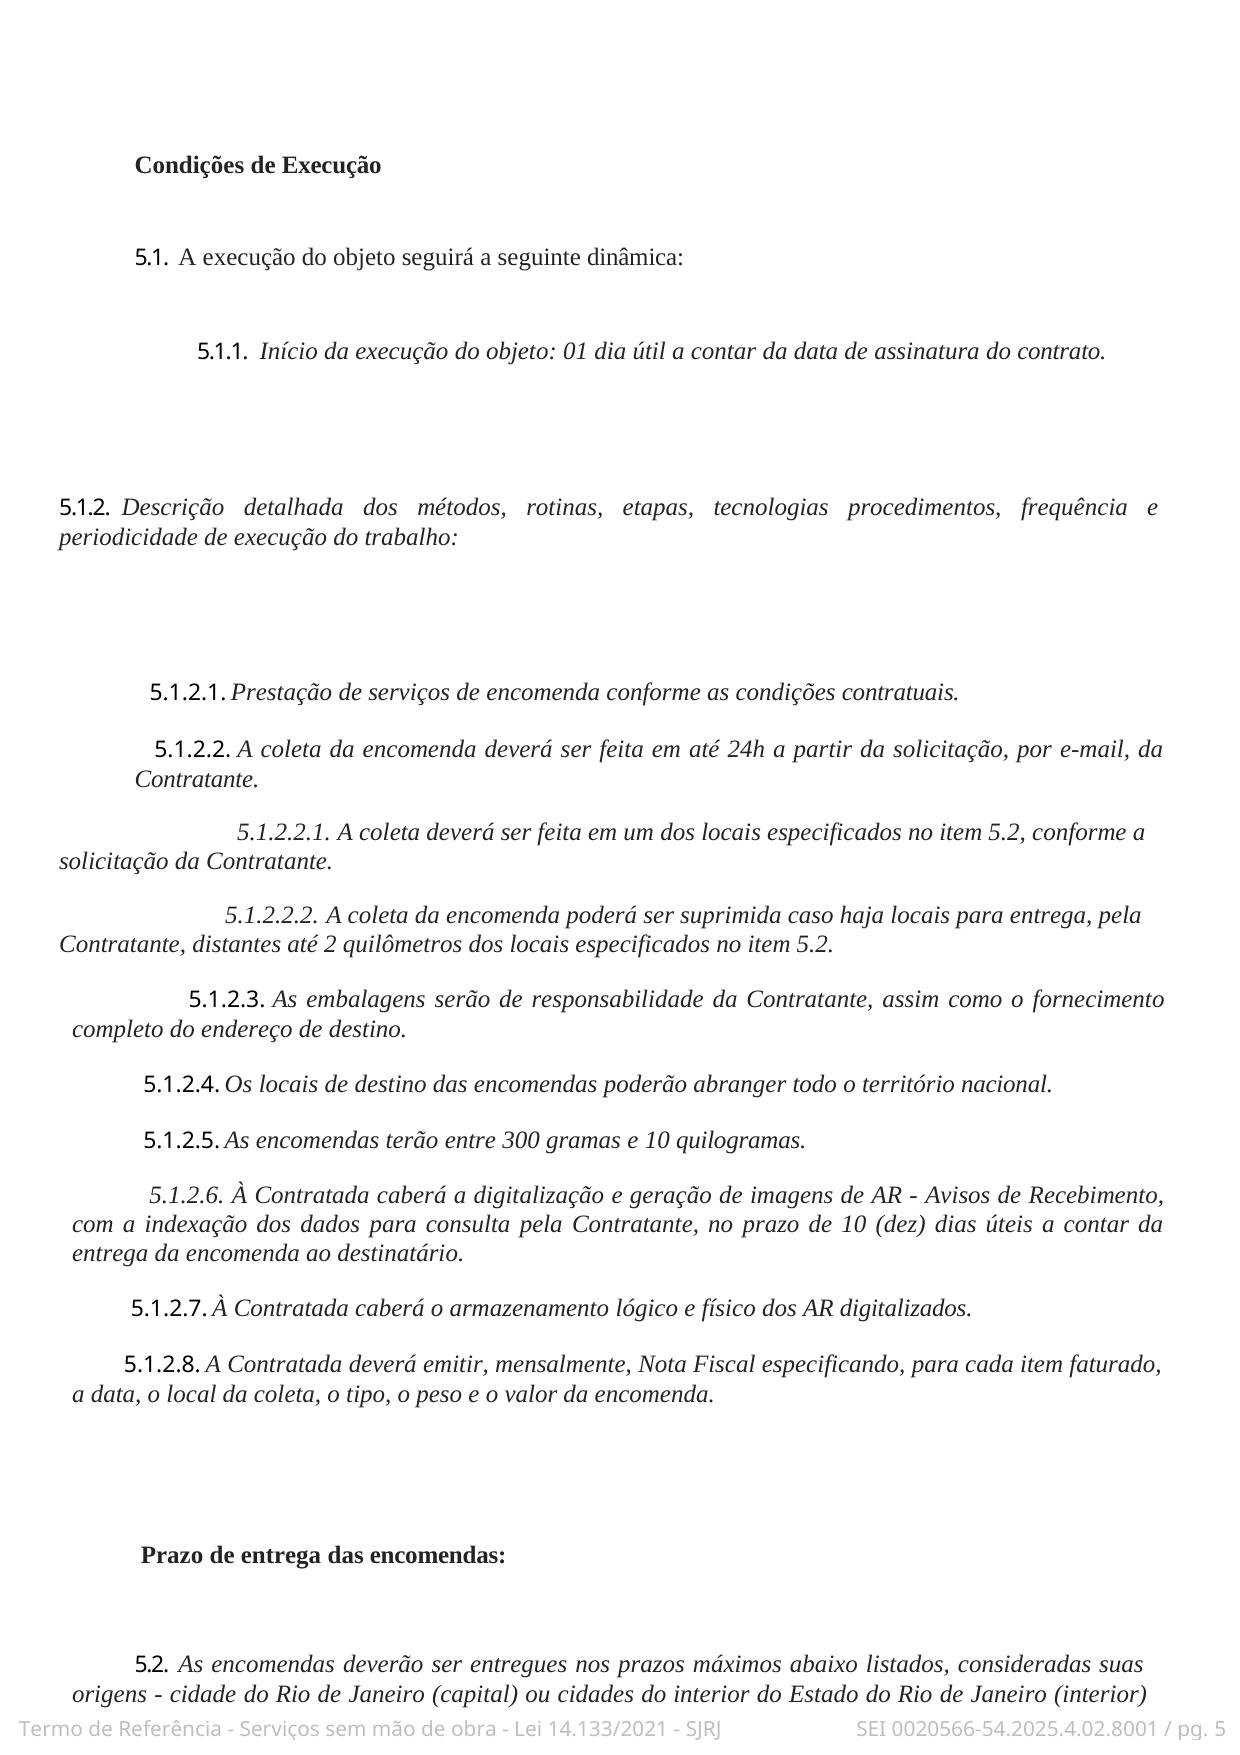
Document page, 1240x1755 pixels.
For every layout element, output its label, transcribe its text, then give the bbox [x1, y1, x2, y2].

list Início da execução do objeto: 01 dia útil a contar da data de assinatura do contrato. [197, 335, 1181, 366]
list Os locais de destino das encomendas poderão abranger todo o território nacional. [143, 1068, 1181, 1099]
list As encomendas deverão ser entregues nos prazos máximos abaixo listados, consideradas suas origens - cidade do Rio de Janeiro (capital) ou cidades do interior do Estado do Rio de Janeiro (interior) e [72, 1648, 1148, 1708]
list Prestação de serviços de encomenda conforme as condições contratuais. [149, 676, 1181, 707]
list A coleta deverá ser feita em um dos locais especificados no item 5.2, conforme a solicitação da Contratante. [59, 817, 1168, 875]
list A coleta da encomenda deverá ser feita em até 24h a partir da solicitação, por e-mail, da Contratante. [134, 732, 1164, 792]
list À Contratada caberá o armazenamento lógico e físico dos AR digitalizados. [131, 1291, 1181, 1323]
list As embalagens serão de responsabilidade da Contratante, assim como o fornecimento completo do endereço de destino. [72, 983, 1166, 1043]
subtitle Condições de Execução [134, 150, 1181, 178]
list A execução do objeto seguirá a seguinte dinâmica: [134, 241, 1181, 272]
list À Contratada caberá a digitalização e geração de imagens de AR - Avisos de Recebimento, com a indexação dos dados para consulta pela Contratante, no prazo de 10 (dez) dias úteis a contar da entrega da encomenda ao destinatário. [72, 1180, 1168, 1266]
subtitle Prazo de entrega das encomendas: [141, 1540, 1181, 1569]
list As encomendas terão entre 300 gramas e 10 quilogramas. [143, 1124, 1181, 1155]
list A coleta da encomenda poderá ser suprimida caso haja locais para entrega, pela Contratante, distantes até 2 quilômetros dos locais especificados no item 5.2. [59, 900, 1166, 957]
list A Contratada deverá emitir, mensalmente, Nota Fiscal especificando, para cada item faturado, a data, o local da coleta, o tipo, o peso e o valor da encomenda. [72, 1348, 1164, 1408]
list Descrição detalhada dos métodos, rotinas, etapas, tecnologias procedimentos, frequência e periodicidade de execução do trabalho: [59, 491, 1161, 551]
